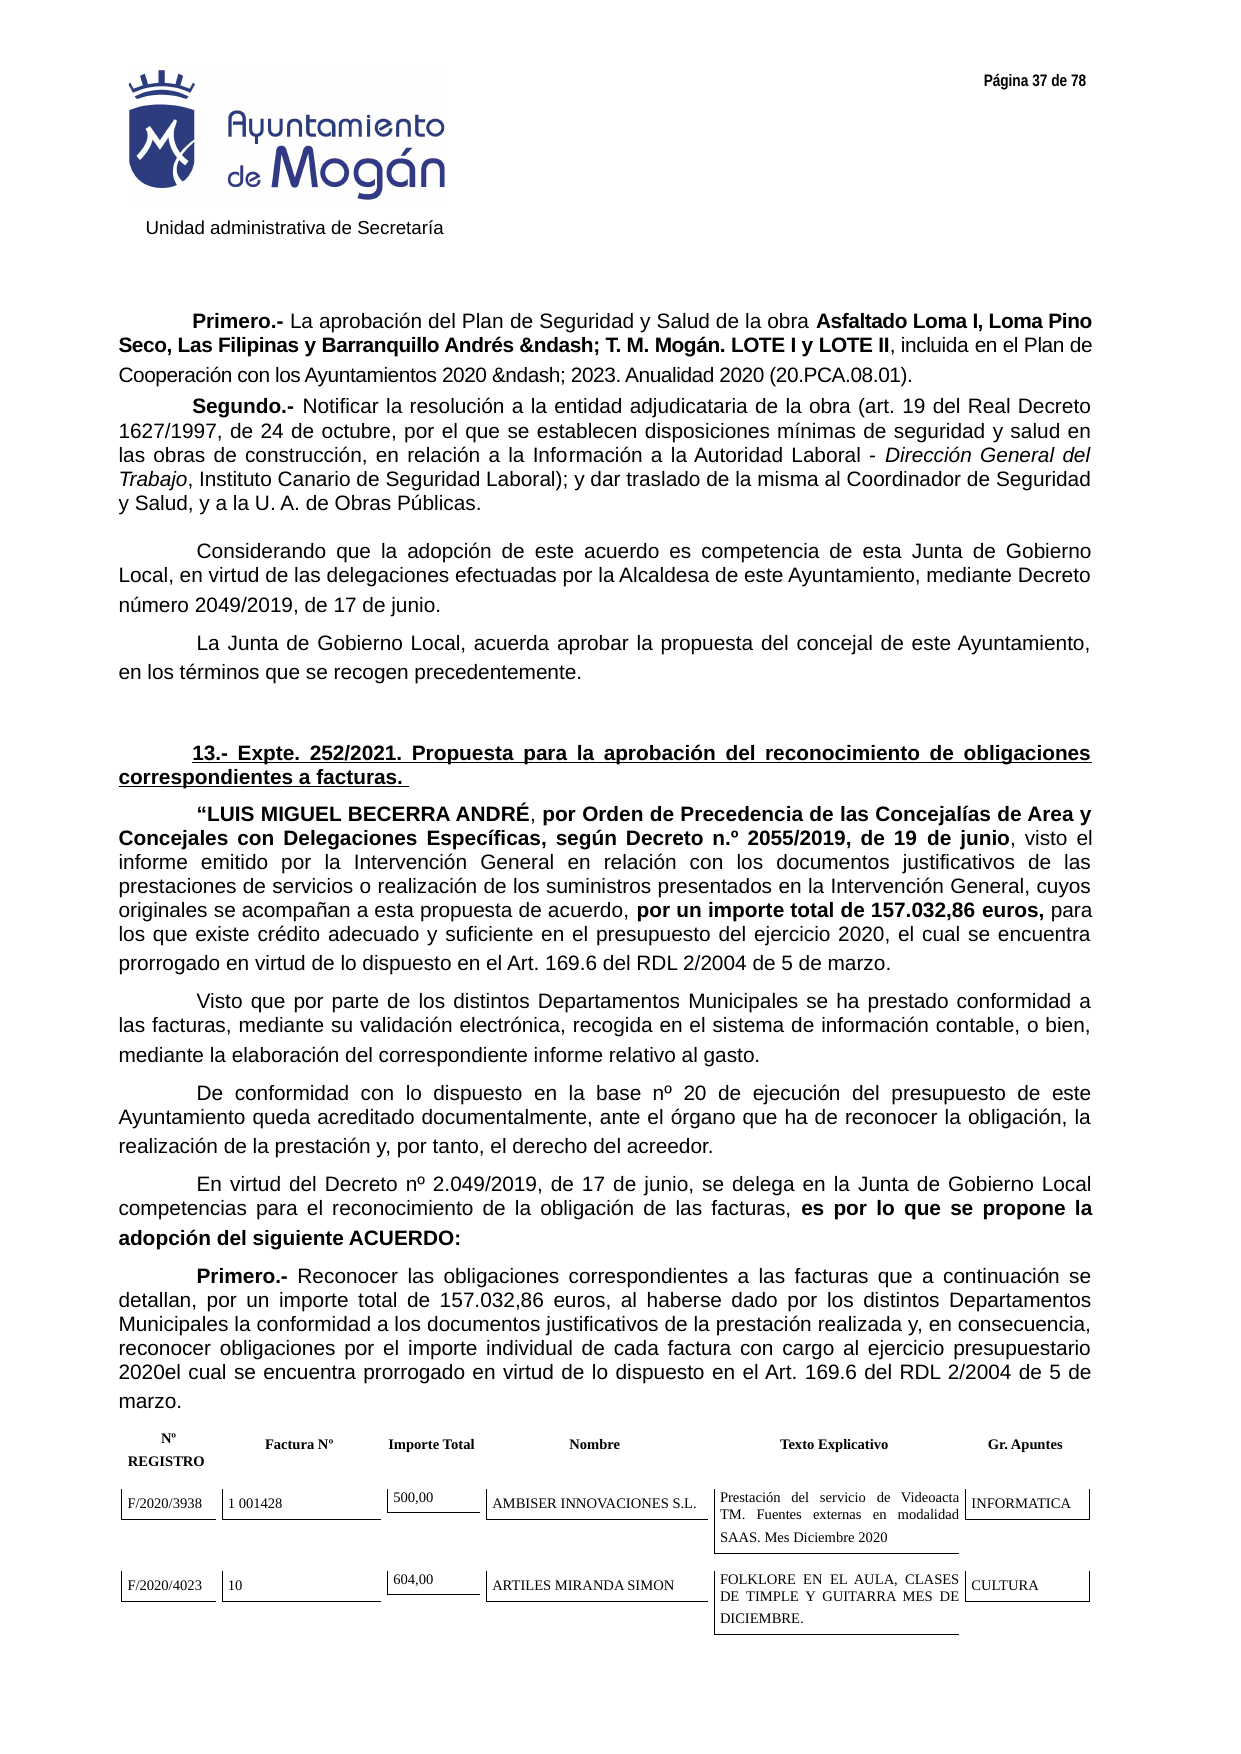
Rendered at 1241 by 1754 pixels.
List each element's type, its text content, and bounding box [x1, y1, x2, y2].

text En virtud del Decreto nº 2.049/2019, de 17 de junio, se delega en la Junta de Gobierno Local competencias para el reconocimiento de la obligación de las facturas, es por lo que se propone la adopción del siguiente ACUERDO: [118, 1172, 1092, 1251]
table_cell 1 001428 [219, 1486, 384, 1568]
table_cell INFORMATICA [962, 1486, 1092, 1568]
text Primero.- La aprobación del Plan de Seguridad y Salud de la obra Asfaltado Loma I, Loma Pino Seco, Las Filipinas y Barranquillo Andrés &ndash; T. M. Mogán. LOTE I y LOTE II, incluida en el Plan de Cooperación con los Ayuntamientos 2020 &ndash; 2023. Anualidad 2020 (20.PCA.08.01). [118, 309, 1092, 388]
table_cell 10 [219, 1568, 384, 1650]
table_header Factura Nº [219, 1427, 384, 1486]
text De conformidad con lo dispuesto en la base nº 20 de ejecución del presupuesto de este Ayuntamiento queda acreditado documentalmente, ante el órgano que ha de reconocer la obligación, la realización de la prestación y, por tanto, el derecho del acreedor. [118, 1081, 1092, 1160]
table_cell FOLKLORE EN EL AULA, CLASES DE TIMPLE Y GUITARRA MES DE DICIEMBRE. [711, 1568, 962, 1650]
table_cell F/2020/3938 [118, 1486, 219, 1568]
text Considerando que la adopción de este acuerdo es competencia de esta Junta de Gobierno Local, en virtud de las delegaciones efectuadas por la Alcaldesa de este Ayuntamiento, mediante Decreto número 2049/2019, de 17 de junio. [118, 539, 1092, 618]
table_cell F/2020/4023 [118, 1568, 219, 1650]
table_header Nº REGISTRO [118, 1427, 219, 1486]
text Primero.- Reconocer las obligaciones correspondientes a las facturas que a continuación se detallan, por un importe total de 157.032,86 euros, al haberse dado por los distintos Departamentos Municipales la conformidad a los documentos justificativos de la prestación realizada y, en consecuencia, reconocer obligaciones por el importe individual de cada factura con cargo al ejercicio presupuestario 2020el cual se encuentra prorrogado en virtud de lo dispuesto en el Art. 169.6 del RDL 2/2004 de 5 de marzo. [118, 1264, 1092, 1415]
table_header Nombre [483, 1427, 711, 1486]
table_header Texto Explicativo [711, 1427, 962, 1486]
text 13.- Expte. 252/2021. Propuesta para la aprobación del reconocimiento de obligaciones correspondientes a facturas. [118, 698, 1092, 789]
text Segundo.- Notificar la resolución a la entidad adjudicataria de la obra (art. 19 del Real Decreto 1627/1997, de 24 de octubre, por el que se establecen disposiciones mínimas de seguridad y salud en las obras de construcción, en relación a la Información a la Autoridad Laboral - Dirección General del Trabajo, Instituto Canario de Seguridad Laboral); y dar traslado de la misma al Coordinador de Seguridad y Salud, y a la U. A. de Obras Públicas. [118, 388, 1092, 515]
picture [128, 70, 445, 206]
table_cell 604,00 [384, 1568, 483, 1650]
table_cell ARTILES MIRANDA SIMON [483, 1568, 711, 1650]
table_cell AMBISER INNOVACIONES S.L. [483, 1486, 711, 1568]
table_header Gr. Apuntes [962, 1427, 1092, 1486]
table_cell CULTURA [962, 1568, 1092, 1650]
table_cell 500,00 [384, 1486, 483, 1568]
text Visto que por parte de los distintos Departamentos Municipales se ha prestado conformidad a las facturas, mediante su validación electrónica, recogida en el sistema de información contable, o bien, mediante la elaboración del correspondiente informe relativo al gasto. [118, 989, 1092, 1068]
table_cell Prestación del servicio de Videoacta TM. Fuentes externas en modalidad SAAS. Mes Diciembre 2020 [711, 1486, 962, 1568]
table_header Importe Total [384, 1427, 483, 1486]
text La Junta de Gobierno Local, acuerda aprobar la propuesta del concejal de este Ayuntamiento, en los términos que se recogen precedentemente. [118, 631, 1092, 686]
text “LUIS MIGUEL BECERRA ANDRÉ, por Orden de Precedencia de las Concejalías de Area y Concejales con Delegaciones Específicas, según Decreto n.º 2055/2019, de 19 de junio, visto el informe emitido por la Intervención General en relación con los documentos justificativos de las prestaciones de servicios o realización de los suministros presentados en la Intervención General, cuyos originales se acompañan a esta propuesta de acuerdo, por un importe total de 157.032,86 euros, para los que existe crédito adecuado y suficiente en el presupuesto del ejercicio 2020, el cual se encuentra prorrogado en virtud de lo dispuesto en el Art. 169.6 del RDL 2/2004 de 5 de marzo. [118, 802, 1092, 977]
